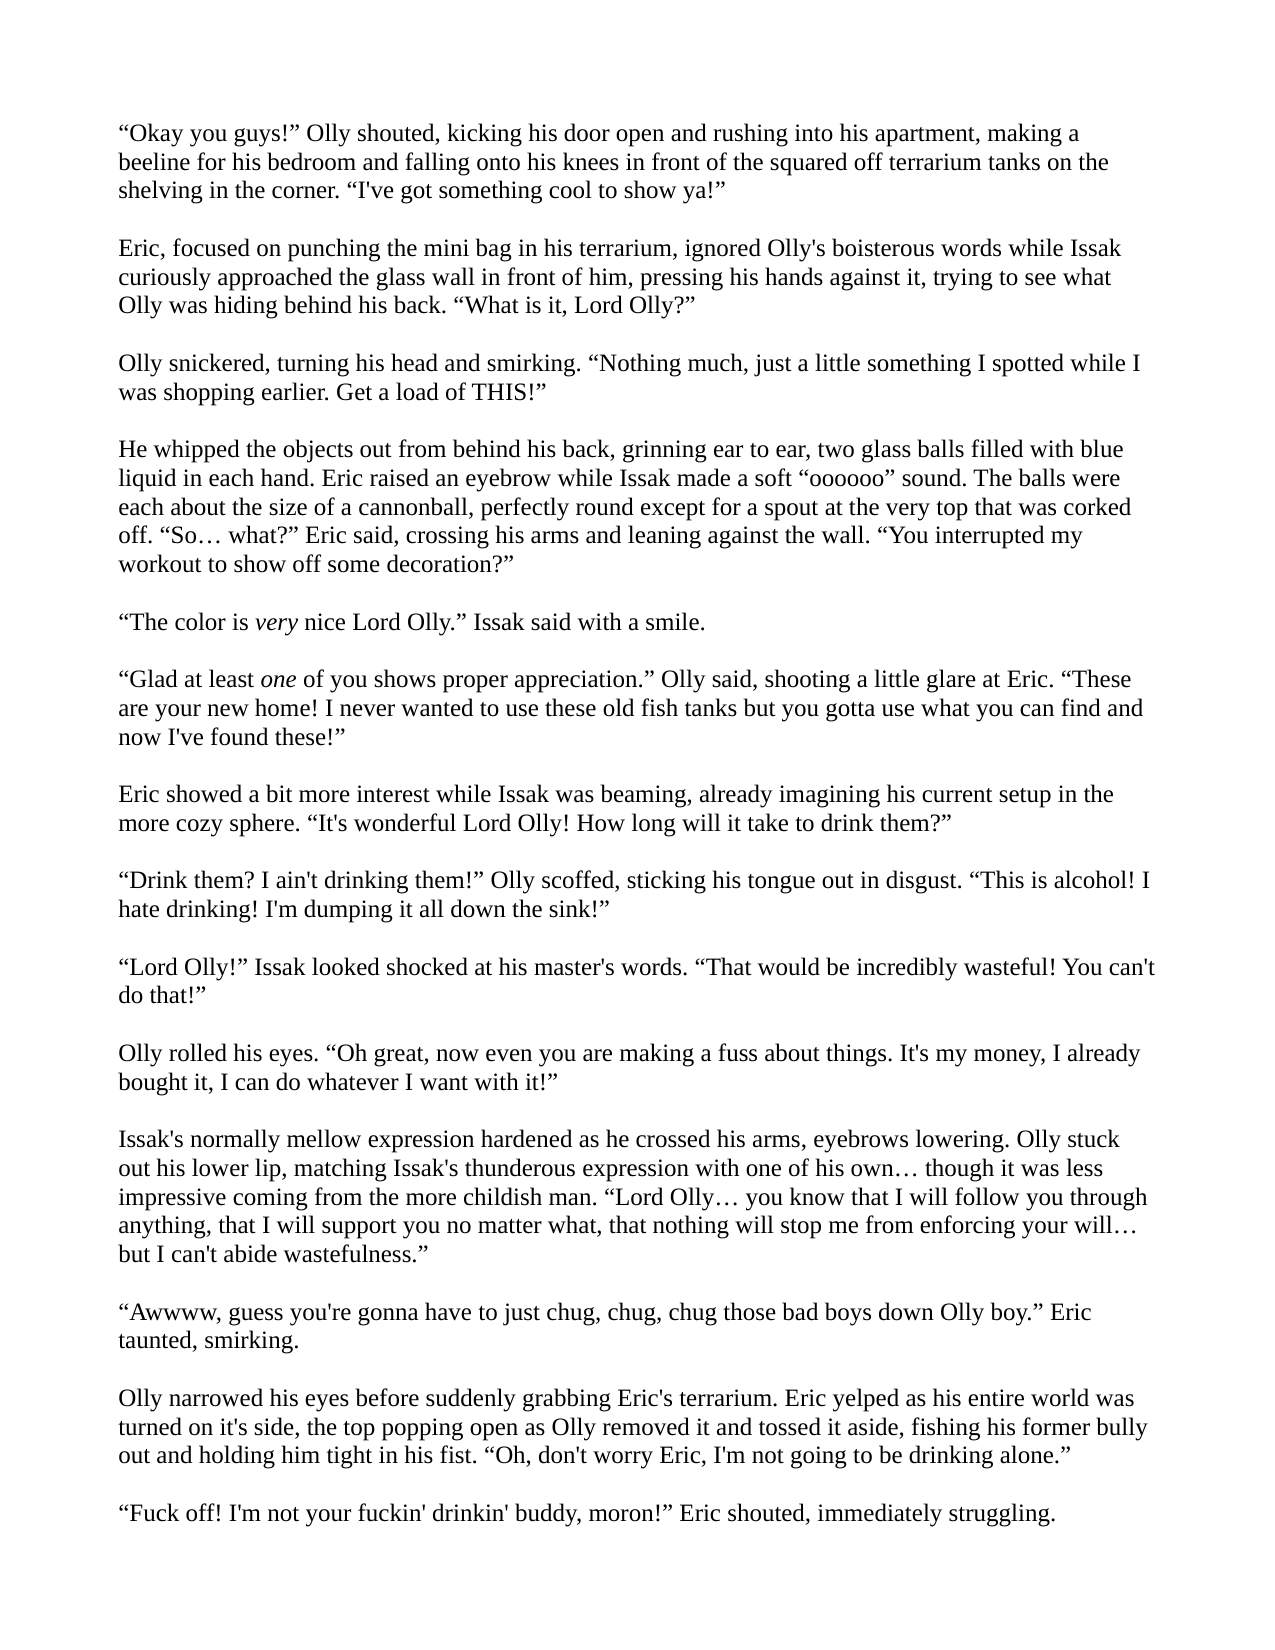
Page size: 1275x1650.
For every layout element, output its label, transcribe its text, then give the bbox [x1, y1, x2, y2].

text Olly narrowed his eyes before suddenly grabbing Eric's terrarium. Eric yelped as his entire world was turned on it's side, the top popping open as Olly removed it and tossed it aside, fishing his former bully out and holding him tight in his fist. “Oh, don't worry Eric, I'm not going to be drinking alone.” [118, 1383, 1157, 1469]
text Issak's normally mellow expression hardened as he crossed his arms, eyebrows lowering. Olly stuck out his lower lip, matching Issak's thunderous expression with one of his own… though it was less impressive coming from the more childish man. “Lord Olly… you know that I will follow you through anything, that I will support you no matter what, that nothing will stop me from enforcing your will… but I can't abide wastefulness.” [118, 1124, 1157, 1268]
text Olly rolled his eyes. “Oh great, now even you are making a fuss about things. It's my money, I already bought it, I can do whatever I want with it!” [118, 1038, 1157, 1096]
text “The color is very nice Lord Olly.” Issak said with a smile. [118, 607, 1157, 636]
text Eric, focused on punching the mini bag in his terrarium, ignored Olly's boisterous words while Issak curiously approached the glass wall in front of him, pressing his hands against it, trying to see what Olly was hiding behind his back. “What is it, Lord Olly?” [118, 233, 1157, 319]
text “Okay you guys!” Olly shouted, kicking his door open and rushing into his apartment, making a beeline for his bedroom and falling onto his knees in front of the squared off terrarium tanks on the shelving in the corner. “I've got something cool to show ya!” [118, 118, 1157, 204]
text “Drink them? I ain't drinking them!” Olly scoffed, sticking his tongue out in disgust. “This is alcohol! I hate drinking! I'm dumping it all down the sink!” [118, 866, 1157, 923]
text “Awwww, guess you're gonna have to just chug, chug, chug those bad boys down Olly boy.” Eric taunted, smirking. [118, 1297, 1157, 1354]
text Eric showed a bit more interest while Issak was beaming, already imagining his current setup in the more cozy sphere. “It's wonderful Lord Olly! How long will it take to drink them?” [118, 779, 1157, 837]
text “Lord Olly!” Issak looked shocked at his master's words. “That would be incredibly wasteful! You can't do that!” [118, 952, 1157, 1009]
text “Glad at least one of you shows proper appreciation.” Olly said, shooting a little glare at Eric. “These are your new home! I never wanted to use these old fish tanks but you gotta use what you can find and now I've found these!” [118, 664, 1157, 751]
text Olly snickered, turning his head and smirking. “Nothing much, just a little something I spotted while I was shopping earlier. Get a load of THIS!” [118, 348, 1157, 406]
text He whipped the objects out from behind his back, grinning ear to ear, two glass balls filled with blue liquid in each hand. Eric raised an eyebrow while Issak made a soft “oooooo” sound. The balls were each about the size of a cannonball, perfectly round except for a spout at the very top that was corked off. “So… what?” Eric said, crossing his arms and leaning against the wall. “You interrupted my workout to show off some decoration?” [118, 434, 1157, 578]
text “Fuck off! I'm not your fuckin' drinkin' buddy, moron!” Eric shouted, immediately struggling. [118, 1498, 1157, 1527]
